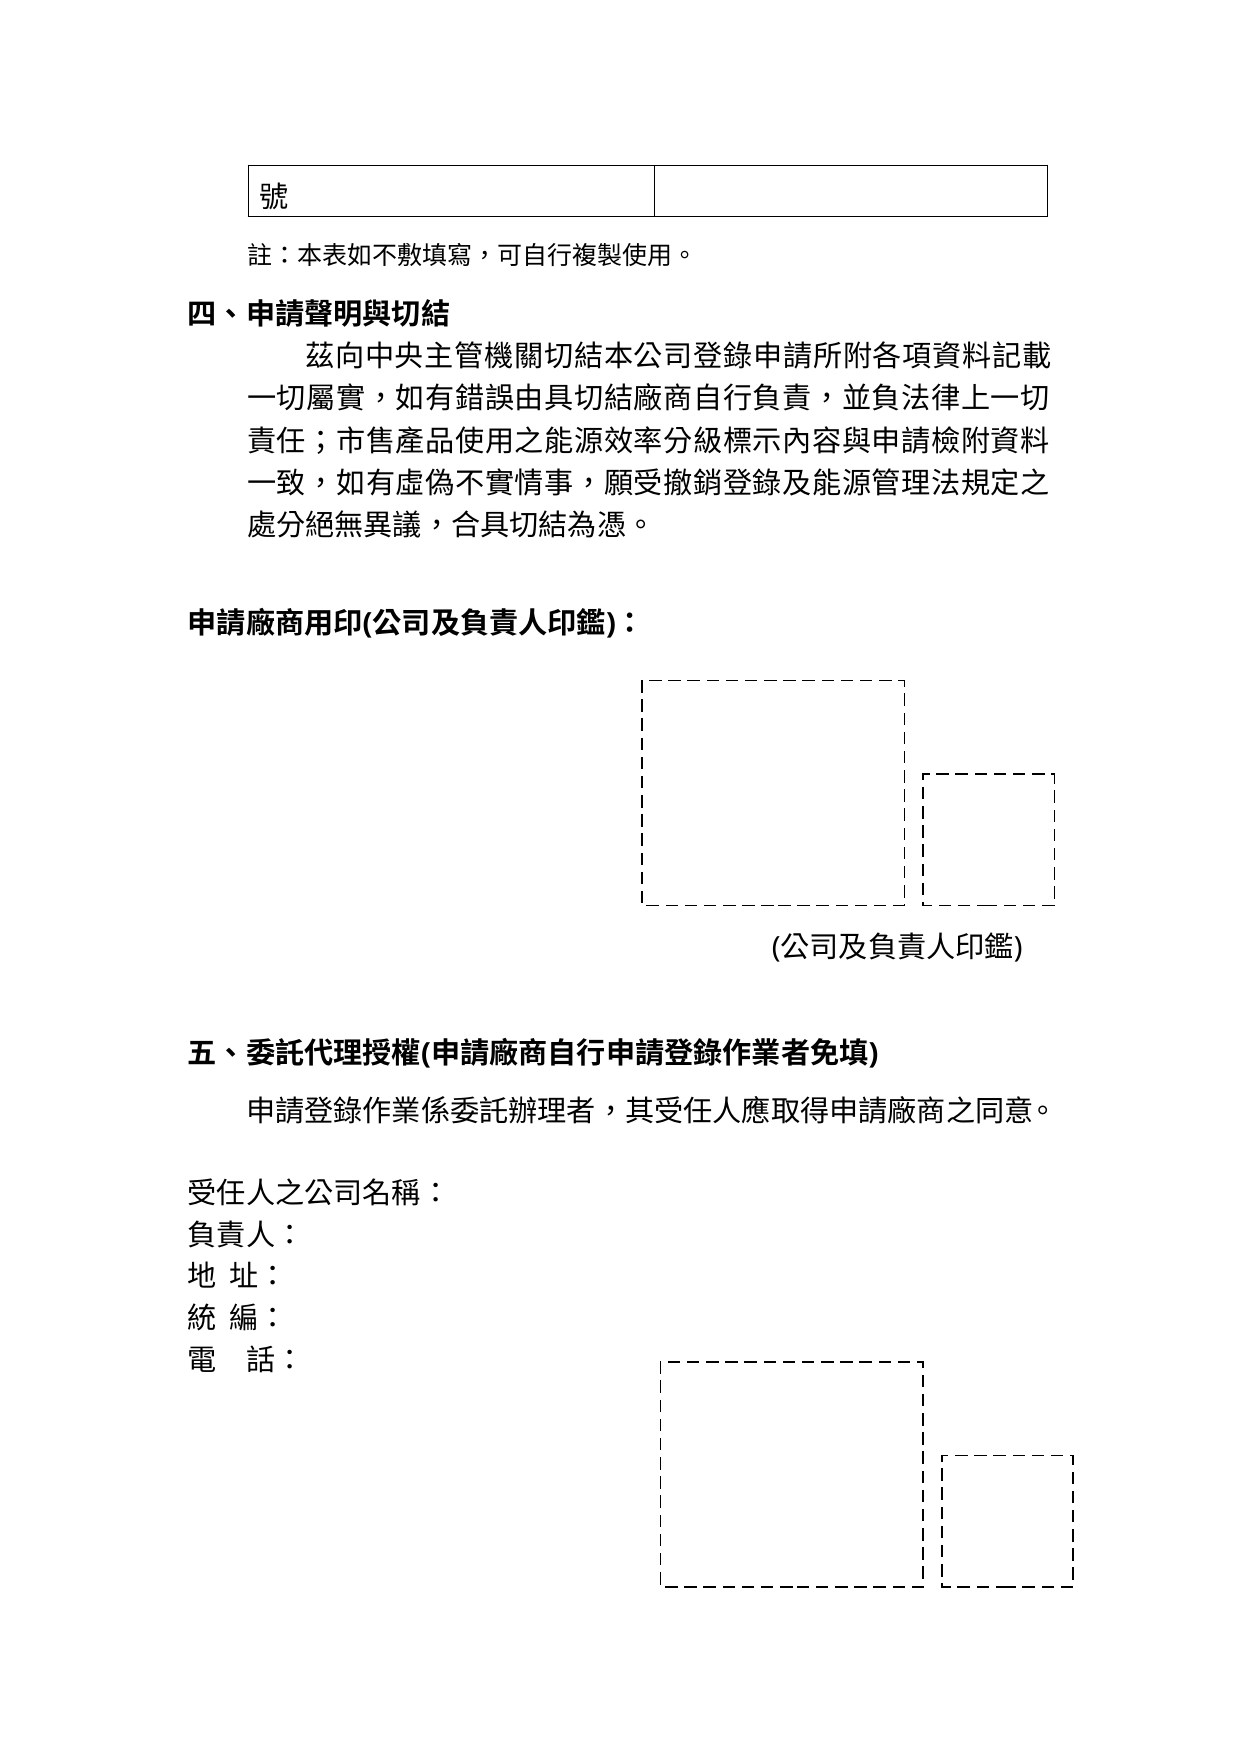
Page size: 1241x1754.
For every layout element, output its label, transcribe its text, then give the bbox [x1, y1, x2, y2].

text 四、申請聲明與切結 [187, 290, 1053, 333]
table_cell [655, 166, 1047, 216]
text 地 址： [187, 1253, 1053, 1295]
text 負責人： [187, 1212, 1053, 1253]
text 五、委託代理授權(申請廠商自行申請登錄作業者免填) [187, 1013, 1053, 1088]
text 申請廠商用印(公司及負責人印鑑)： [187, 584, 1053, 659]
text 註：本表如不敷填寫，可自行複製使用。 [248, 235, 1053, 272]
table_cell 號 [249, 166, 654, 216]
text 電 話： [187, 1337, 1053, 1378]
text 受任人之公司名稱： [187, 1170, 1053, 1212]
text 茲向中央主管機關切結本公司登錄申請所附各項資料記載一切屬實，如有錯誤由具切結廠商自行負責，並負法律上一切責任；市售產品使用之能源效率分級標示內容與申請檢附資料一致，如有虛偽不實情事，願受撤銷登錄及能源管理法規定之處分絕無異議，合具切結為憑。 [247, 333, 1053, 544]
text 申請登錄作業係委託辦理者，其受任人應取得申請廠商之同意。 [187, 1088, 1053, 1130]
text (公司及負責人印鑑) [250, 921, 1053, 967]
text 統 編： [187, 1295, 1053, 1337]
